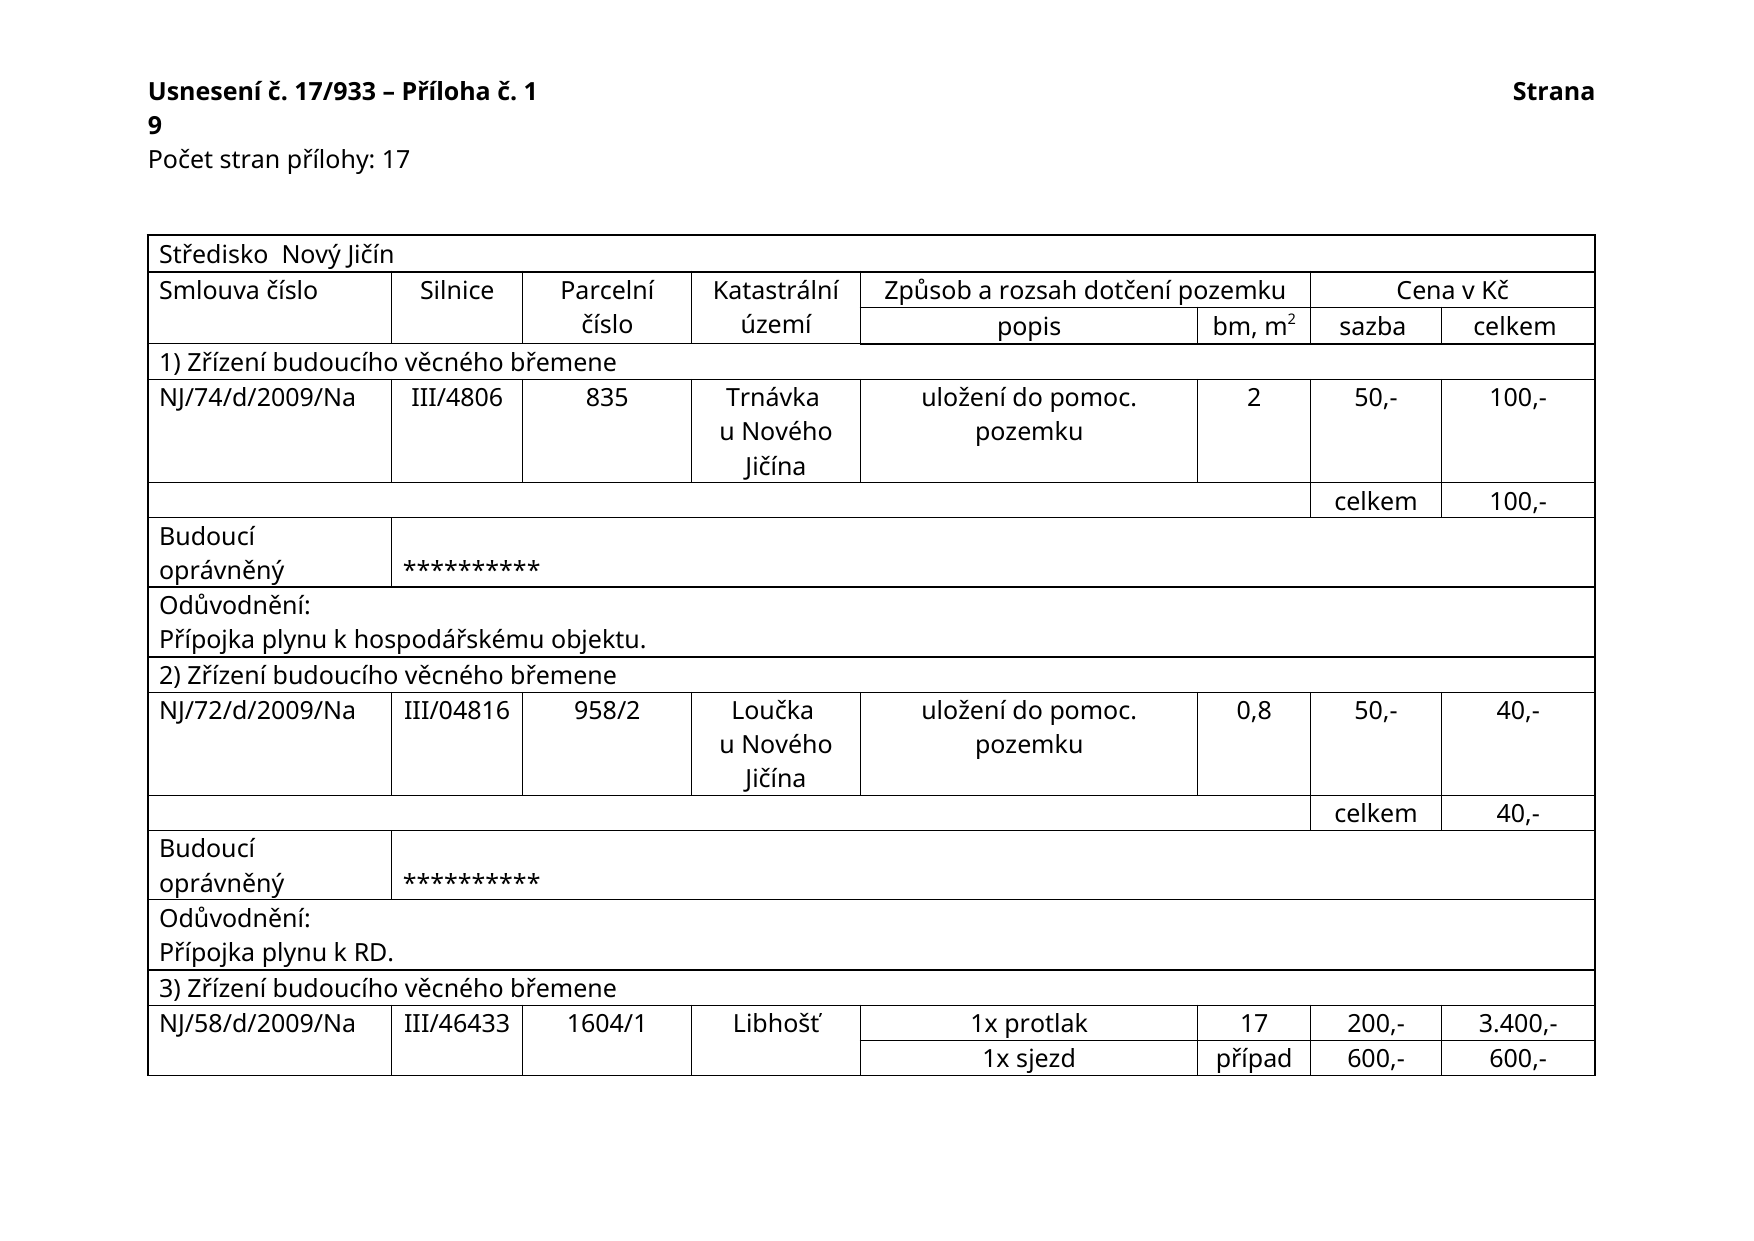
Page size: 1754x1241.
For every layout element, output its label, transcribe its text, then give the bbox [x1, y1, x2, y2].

table_cell celkem [1311, 796, 1441, 830]
table_cell ********** [392, 831, 1594, 899]
table_cell sazba [1311, 308, 1441, 343]
table_cell III/46433 [392, 1006, 522, 1075]
table_cell NJ/72/d/2009/Na [149, 693, 391, 795]
table_cell 1x sjezd [861, 1041, 1197, 1075]
table_cell 50,- [1311, 693, 1441, 795]
table_cell 200,- [1311, 1006, 1441, 1040]
table_cell 3) Zřízení budoucího věcného břemene [149, 971, 1594, 1004]
table_cell 40,- [1442, 796, 1594, 830]
table_cell 1) Zřízení budoucího věcného břemene [149, 344, 1594, 379]
table_cell Smlouva číslo [149, 273, 391, 343]
table_cell Parcelní číslo [523, 273, 691, 343]
table_cell Silnice [392, 273, 522, 343]
table_cell Katastrální území [692, 273, 860, 343]
table_cell Libhošť [692, 1006, 860, 1075]
table_cell 100,- [1442, 483, 1594, 517]
table_cell [149, 483, 1310, 517]
table_cell 1604/1 [523, 1006, 691, 1075]
table_cell 600,- [1442, 1041, 1594, 1075]
table_cell 50,- [1311, 380, 1441, 482]
table_cell 17 [1198, 1006, 1310, 1040]
table_cell 0,8 [1198, 693, 1310, 795]
table_cell ********** [392, 518, 1594, 586]
table_cell celkem [1311, 483, 1441, 517]
table_cell popis [861, 308, 1197, 343]
table_cell uložení do pomoc. pozemku [861, 693, 1197, 795]
table_cell uložení do pomoc. pozemku [861, 380, 1197, 482]
table_header Středisko Nový Jičín [149, 236, 1594, 271]
table_cell Loučka u Nového Jičína [692, 693, 860, 795]
table_cell Trnávka u Nového Jičína [692, 380, 860, 482]
table_cell celkem [1442, 308, 1594, 343]
table_cell 1x protlak [861, 1006, 1197, 1040]
table_cell 3.400,- [1442, 1006, 1594, 1040]
table_cell NJ/74/d/2009/Na [149, 380, 391, 482]
table_cell 2 [1198, 380, 1310, 482]
table_cell 2) Zřízení budoucího věcného břemene [149, 658, 1594, 692]
table_cell 835 [523, 380, 691, 482]
table_cell III/04816 [392, 693, 522, 795]
table_cell [149, 796, 1310, 830]
table_cell III/4806 [392, 380, 522, 482]
table_cell 100,- [1442, 380, 1594, 482]
table_cell bm, m2 [1198, 308, 1310, 343]
table_cell Odůvodnění: Přípojka plynu k hospodářskému objektu. [149, 588, 1594, 656]
table_cell 958/2 [523, 693, 691, 795]
table_cell 600,- [1311, 1041, 1441, 1075]
table_cell Způsob a rozsah dotčení pozemku [861, 273, 1310, 307]
table_cell Cena v Kč [1311, 273, 1594, 307]
table_cell případ [1198, 1041, 1310, 1075]
table_cell 40,- [1442, 693, 1594, 795]
table_cell NJ/58/d/2009/Na [149, 1006, 391, 1075]
table_cell Odůvodnění: Přípojka plynu k RD. [149, 900, 1594, 968]
table_cell Budoucí oprávněný [149, 518, 391, 586]
table_cell Budoucí oprávněný [149, 831, 391, 899]
